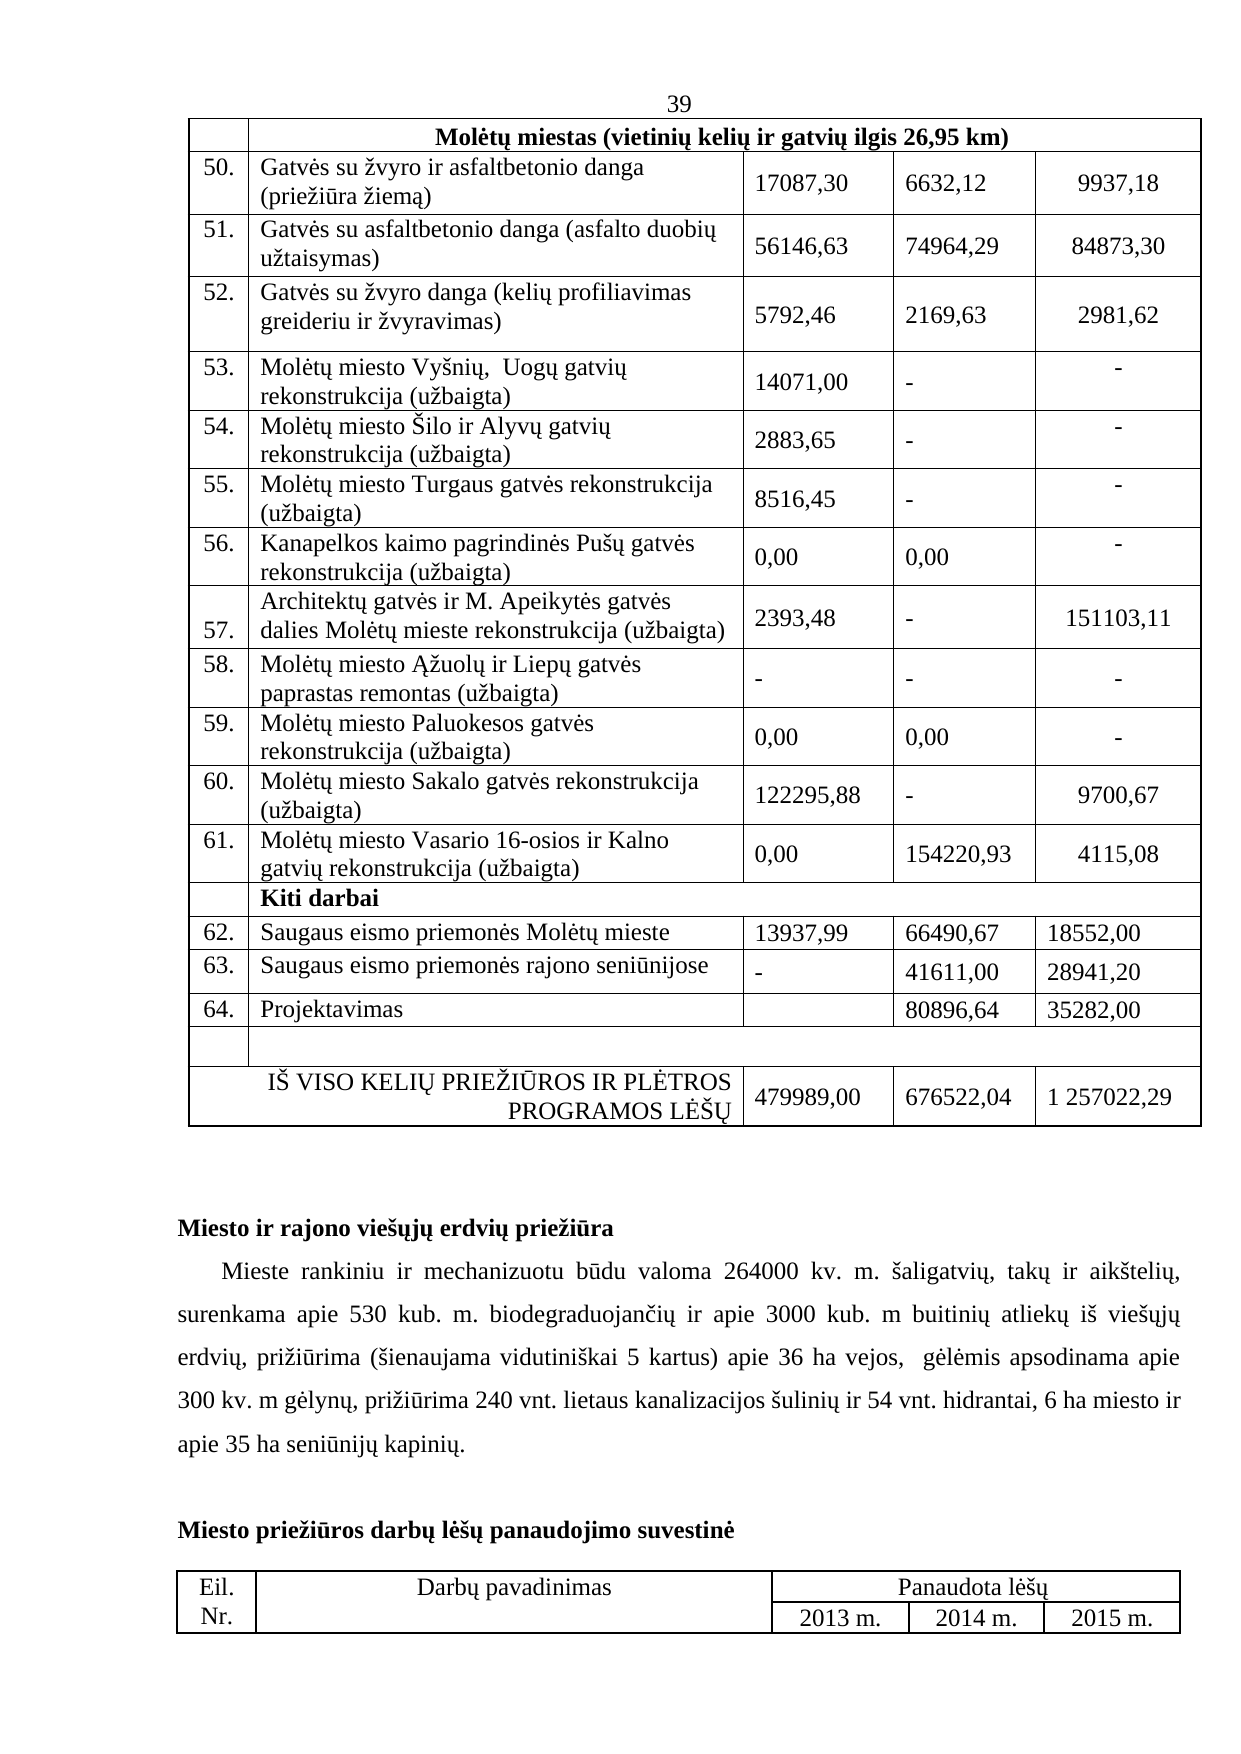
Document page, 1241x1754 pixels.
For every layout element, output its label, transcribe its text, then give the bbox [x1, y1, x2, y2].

table_cell 84873,30 [1036, 215, 1200, 276]
table_cell [744, 994, 893, 1026]
table_cell [249, 1027, 1200, 1066]
table_cell 14071,00 [744, 352, 893, 410]
table_cell Kanapelkos kaimo pagrindinės Pušų gatvės rekonstrukcija (užbaigta) [249, 528, 743, 585]
table_cell 122295,88 [744, 766, 893, 824]
table_cell Molėtų miesto Vasario 16-osios ir Kalno gatvių rekonstrukcija (užbaigta) [249, 825, 743, 882]
table_cell 2169,63 [894, 277, 1035, 351]
table_cell [190, 883, 248, 916]
table_cell - [744, 649, 893, 707]
table_cell 2015 m. [1045, 1603, 1179, 1632]
table_cell - [1036, 649, 1200, 707]
table_cell 5792,46 [744, 277, 893, 351]
table_header Panaudota lėšų [773, 1572, 1179, 1601]
table_cell 2393,48 [744, 586, 893, 648]
table_cell Gatvės su žvyro danga (kelių profiliavimas greideriu ir žvyravimas) [249, 277, 743, 351]
table_cell Kiti darbai [249, 883, 1200, 916]
table_cell 0,00 [744, 708, 893, 765]
table_cell Molėtų miesto Vyšnių, Uogų gatvių rekonstrukcija (užbaigta) [249, 352, 743, 410]
table_cell 2014 m. [910, 1603, 1043, 1632]
table_cell 17087,30 [744, 152, 893, 213]
table_cell - [894, 649, 1035, 707]
table_cell - [894, 586, 1035, 648]
table_cell Molėtų miesto Šilo ir Alyvų gatvių rekonstrukcija (užbaigta) [249, 411, 743, 468]
text Miesto priežiūros darbų lėšų panaudojimo suvestinė [177, 1515, 1181, 1544]
table_cell 2013 m. [773, 1603, 908, 1632]
table_cell 57. [190, 586, 248, 648]
table_cell 52. [190, 277, 248, 351]
table_cell 4115,08 [1036, 825, 1200, 882]
table_cell IŠ VISO KELIŲ PRIEŽIŪROS IR PLĖTROS PROGRAMOS LĖŠŲ [190, 1067, 743, 1125]
table_cell 55. [190, 469, 248, 527]
table_cell Architektų gatvės ir M. Apeikytės gatvės dalies Molėtų mieste rekonstrukcija (užbaigta) [249, 586, 743, 648]
table_cell Projektavimas [249, 994, 743, 1026]
table_cell Saugaus eismo priemonės Molėtų mieste [249, 917, 743, 949]
table_cell 479989,00 [744, 1067, 893, 1125]
table_cell 28941,20 [1036, 950, 1200, 993]
table_cell 0,00 [744, 825, 893, 882]
table_cell - [1036, 708, 1200, 765]
table_cell 154220,93 [894, 825, 1035, 882]
table_cell 35282,00 [1036, 994, 1200, 1026]
table_cell - [1036, 411, 1200, 468]
table_header Darbų pavadinimas [257, 1572, 771, 1632]
table_cell 1 257022,29 [1036, 1067, 1200, 1125]
table_cell 62. [190, 917, 248, 949]
table_header Eil. Nr. [178, 1572, 255, 1632]
table_cell 0,00 [894, 528, 1035, 585]
text Mieste rankiniu ir mechanizuotu būdu valoma 264000 kv. m. šaligatvių, takų ir aikštelių, surenkama apie 530 kub. m. biodegraduojančių ir apie 3000 kub. m buitinių atliekų iš viešųjų erdvių, prižiūrima (šienaujama vidutiniškai 5 kartus) apie 36 ha vejos, gėlėmis apsodinama apie 300 kv. m gėlynų, prižiūrima 240 vnt. lietaus kanalizacijos šulinių ir 54 vnt. hidrantai, 6 ha miesto ir apie 35 ha seniūnijų kapinių. [177, 1256, 1181, 1457]
table_cell 151103,11 [1036, 586, 1200, 648]
table_cell 80896,64 [894, 994, 1035, 1026]
table_cell 9700,67 [1036, 766, 1200, 824]
table_cell 66490,67 [894, 917, 1035, 949]
table_cell 56146,63 [744, 215, 893, 276]
table_cell - [1036, 469, 1200, 527]
table_cell - [744, 950, 893, 993]
text Miesto ir rajono viešųjų erdvių priežiūra [177, 1213, 1181, 1242]
table_cell 54. [190, 411, 248, 468]
table_cell Molėtų miesto Ąžuolų ir Liepų gatvės paprastas remontas (užbaigta) [249, 649, 743, 707]
table_cell 0,00 [744, 528, 893, 585]
table_cell 58. [190, 649, 248, 707]
table_cell 60. [190, 766, 248, 824]
table_cell Gatvės su žvyro ir asfaltbetonio danga (priežiūra žiemą) [249, 152, 743, 213]
table_cell 8516,45 [744, 469, 893, 527]
table_cell 51. [190, 215, 248, 276]
table_cell Molėtų miesto Turgaus gatvės rekonstrukcija (užbaigta) [249, 469, 743, 527]
table_cell - [894, 352, 1035, 410]
table_cell - [1036, 352, 1200, 410]
table_cell 13937,99 [744, 917, 893, 949]
table_cell - [894, 766, 1035, 824]
table_cell Molėtų miesto Paluokesos gatvės rekonstrukcija (užbaigta) [249, 708, 743, 765]
table_cell 63. [190, 950, 248, 993]
table_cell 74964,29 [894, 215, 1035, 276]
table_cell 6632,12 [894, 152, 1035, 213]
table_cell 50. [190, 152, 248, 213]
table_cell Molėtų miesto Sakalo gatvės rekonstrukcija (užbaigta) [249, 766, 743, 824]
table_cell Molėtų miestas (vietinių kelių ir gatvių ilgis 26,95 km) [249, 119, 1200, 151]
table_cell 56. [190, 528, 248, 585]
table_cell 9937,18 [1036, 152, 1200, 213]
table_cell 676522,04 [894, 1067, 1035, 1125]
table_cell 61. [190, 825, 248, 882]
table_cell 2883,65 [744, 411, 893, 468]
table_cell Gatvės su asfaltbetonio danga (asfalto duobių užtaisymas) [249, 215, 743, 276]
table_cell 18552,00 [1036, 917, 1200, 949]
table_cell - [894, 469, 1035, 527]
table_cell - [1036, 528, 1200, 585]
table_cell 0,00 [894, 708, 1035, 765]
table_cell 64. [190, 994, 248, 1026]
table_cell [190, 1027, 248, 1066]
table_cell - [894, 411, 1035, 468]
table_cell 59. [190, 708, 248, 765]
table_cell 41611,00 [894, 950, 1035, 993]
table_cell 53. [190, 352, 248, 410]
table_cell Saugaus eismo priemonės rajono seniūnijose [249, 950, 743, 993]
table_cell 2981,62 [1036, 277, 1200, 351]
table_cell [190, 119, 248, 151]
